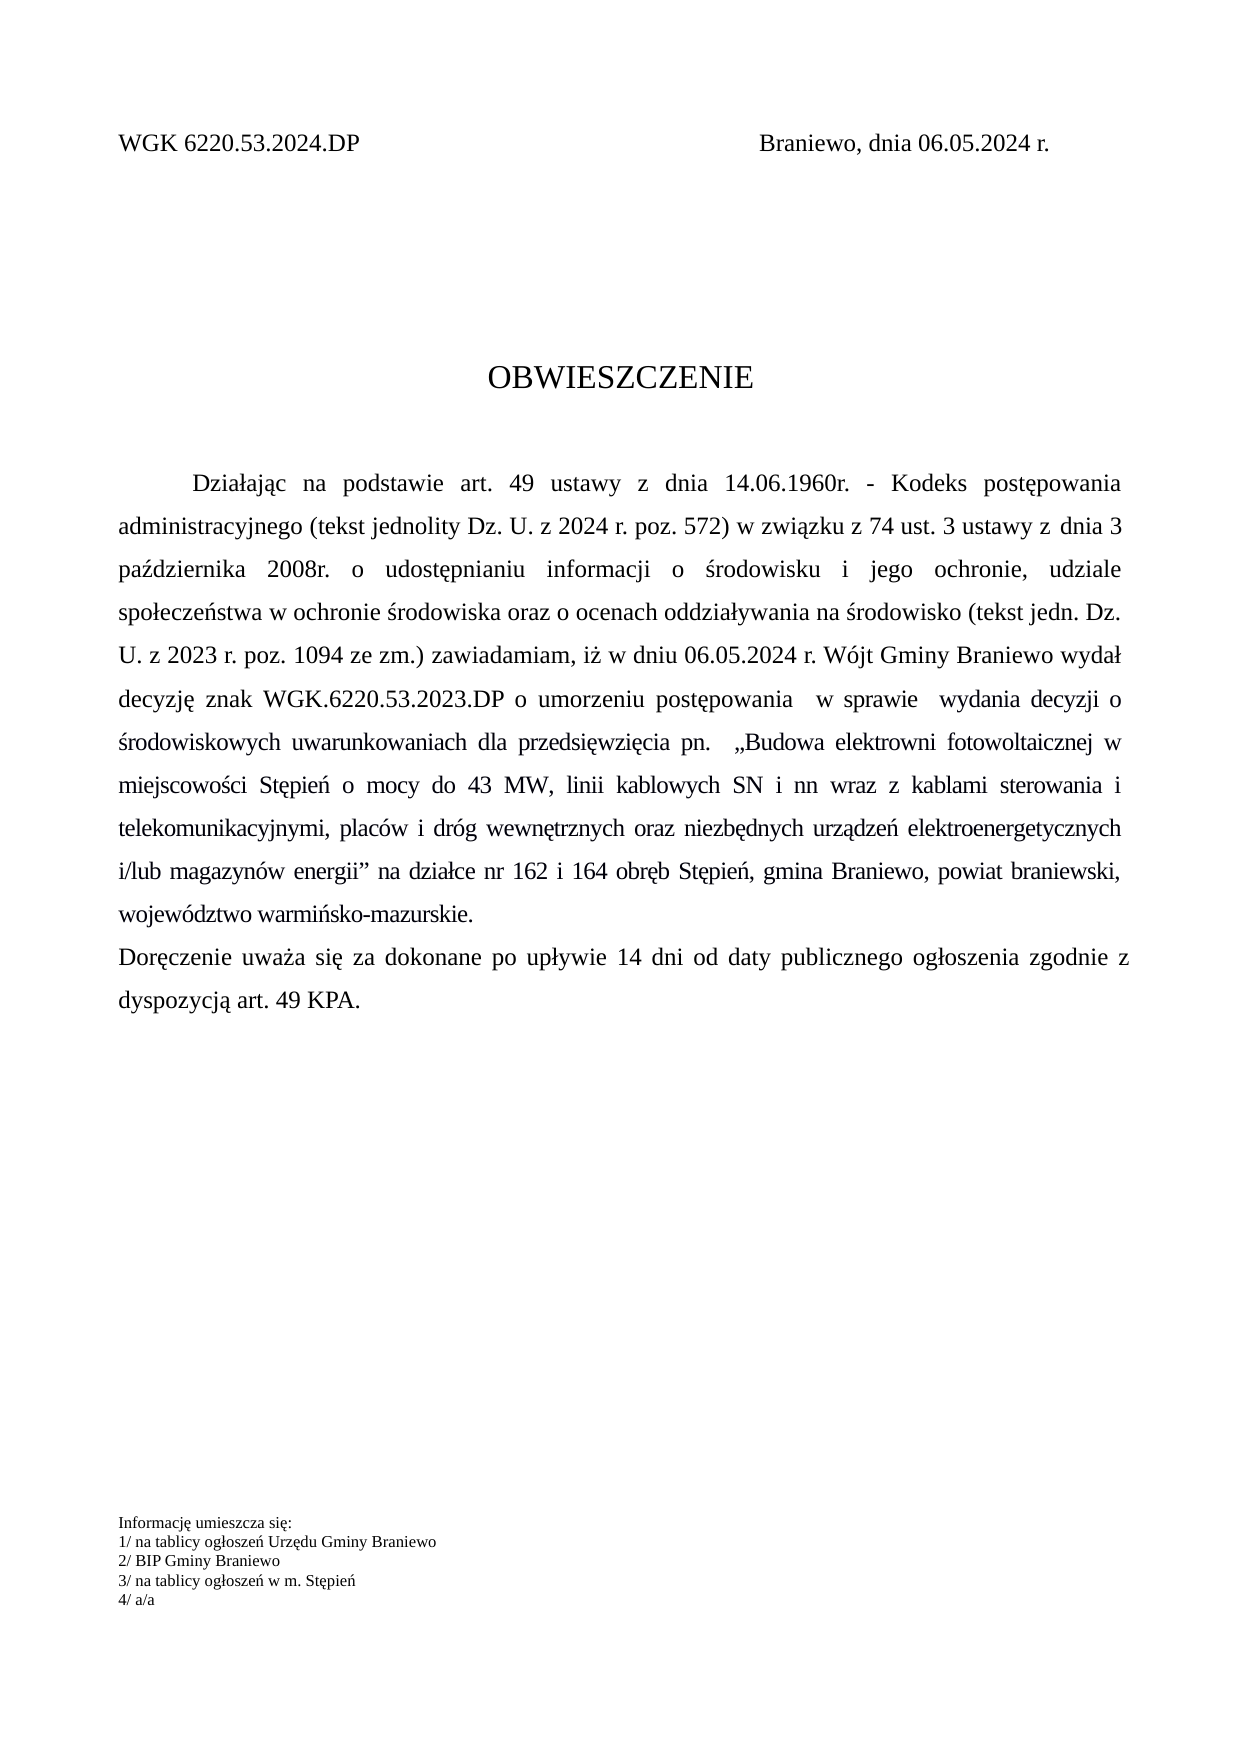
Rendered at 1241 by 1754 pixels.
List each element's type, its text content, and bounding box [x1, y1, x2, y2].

text OBWIESZCZENIE [118, 357, 1122, 395]
text 4/ a/a [118, 1589, 1122, 1609]
text 1/ na tablicy ogłoszeń Urzędu Gminy Braniewo [118, 1532, 1122, 1551]
text 3/ na tablicy ogłoszeń w m. Stępień [118, 1570, 1122, 1589]
text Informację umieszcza się: [118, 1513, 1122, 1532]
text WGK 6220.53.2024.DP Braniewo, dnia 06.05.2024 r. [118, 128, 1122, 157]
text 2/ BIP Gminy Braniewo [118, 1551, 1122, 1570]
text Działając na podstawie art. 49 ustawy z dnia 14.06.1960r. - Kodeks postępowania administracyjnego (tekst jednolity Dz. U. z 2024 r. poz. 572) w związku z 74 ust. 3 ustawy z dnia 3 października 2008r. o udostępnianiu informacji o środowisku i jego ochronie, udziale społeczeństwa w ochronie środowiska oraz o ocenach oddziaływania na środowisko (tekst jedn. Dz. U. z 2023 r. poz. 1094 ze zm.) zawiadamiam, iż w dniu 06.05.2024 r. Wójt Gminy Braniewo wydał decyzję znak WGK.6220.53.2023.DP o umorzeniu postępowania w sprawie wydania decyzji o środowiskowych uwarunkowaniach dla przedsięwzięcia pn. „Budowa elektrowni fotowoltaicznej w miejscowości Stępień o mocy do 43 MW, linii kablowych SN i nn wraz z kablami sterowania i telekomunikacyjnymi, placów i dróg wewnętrznych oraz niezbędnych urządzeń elektroenergetycznych i/lub magazynów energii” na działce nr 162 i 164 obręb Stępień, gmina Braniewo, powiat braniewski, województwo warmińsko-mazurskie. [118, 468, 1122, 928]
text Doręczenie uważa się za dokonane po upływie 14 dni od daty publicznego ogłoszenia zgodnie z dyspozycją art. 49 KPA. [118, 942, 1131, 1014]
